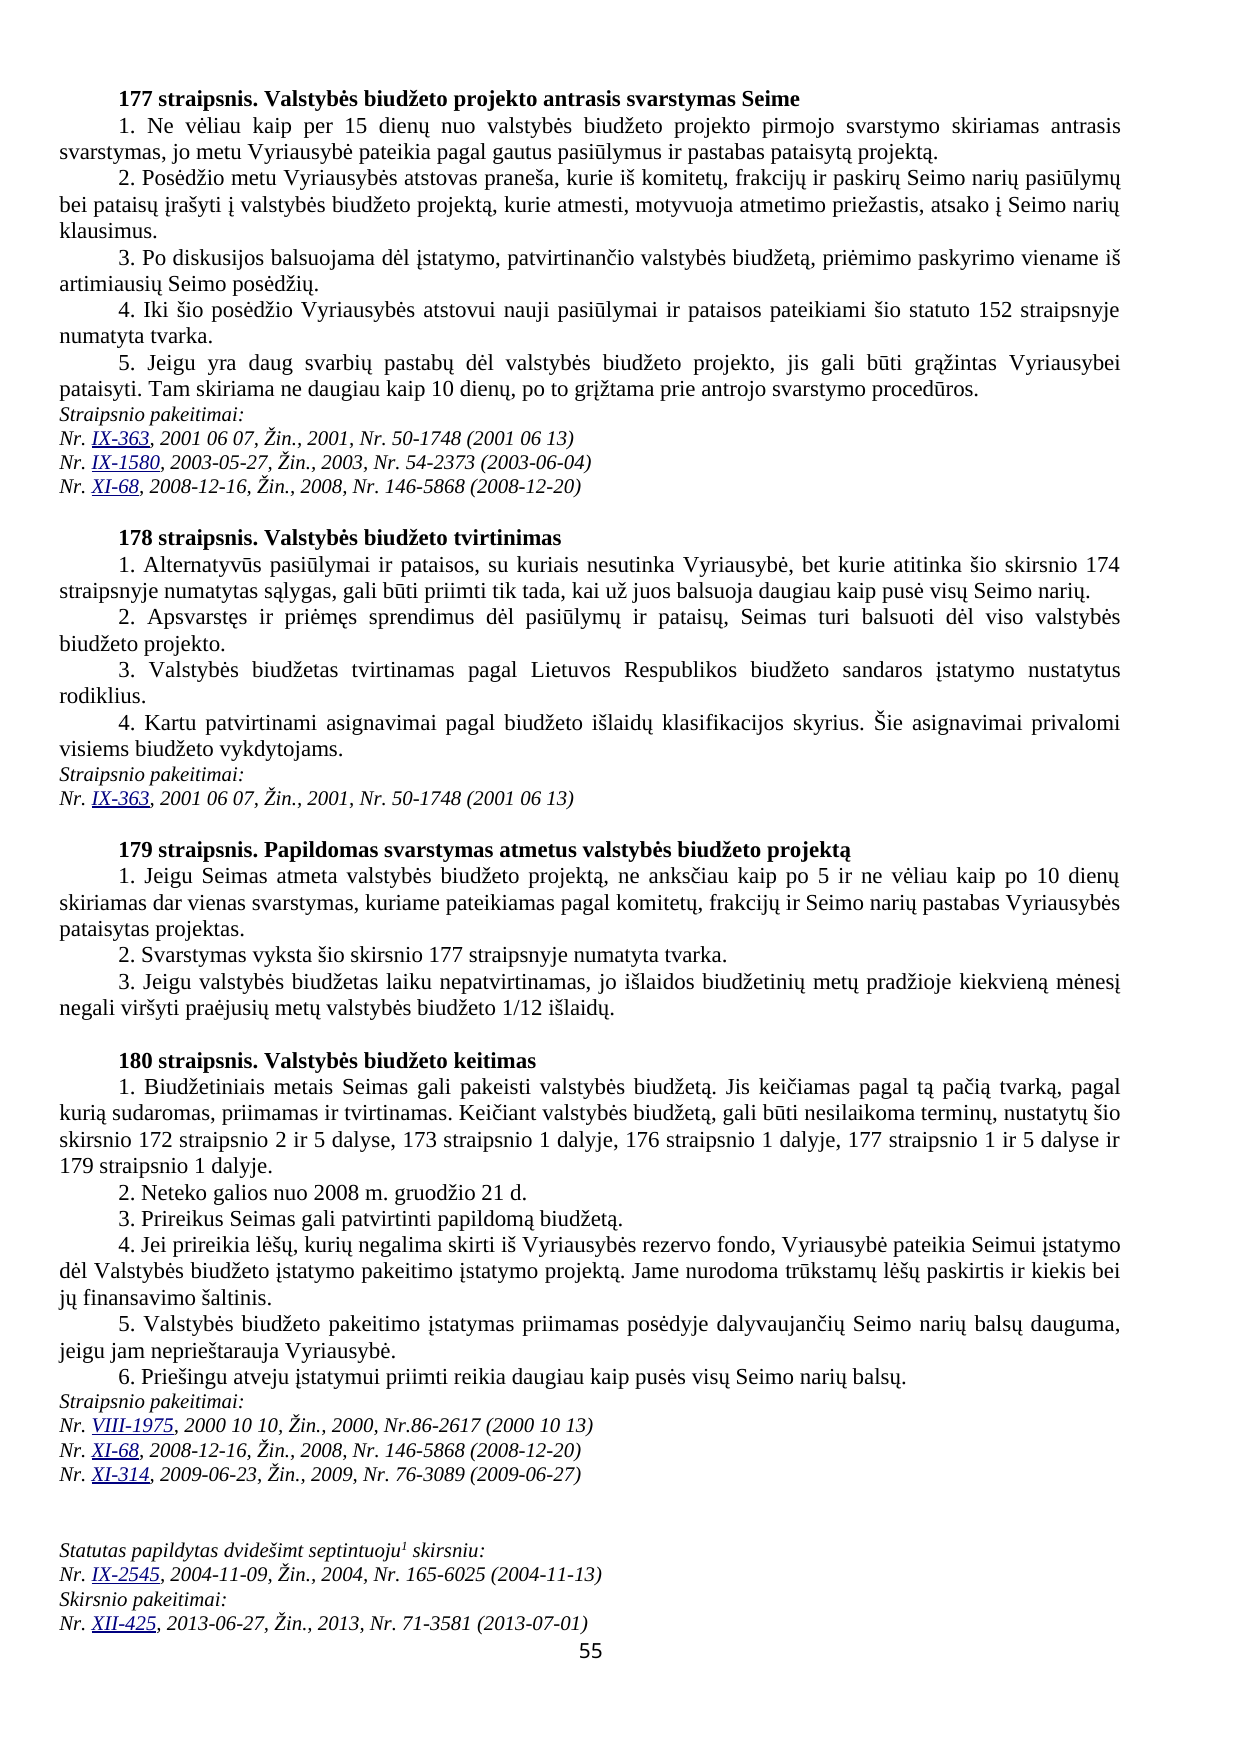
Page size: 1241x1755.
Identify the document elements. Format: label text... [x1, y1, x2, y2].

text Nr. IX-2545, 2004-11-09, Žin., 2004, Nr. 165-6025 (2004-11-13) [59, 1562, 1122, 1586]
text 3. Prireikus Seimas gali patvirtinti papildomą biudžetą. [59, 1205, 1122, 1231]
text 179 straipsnis. Papildomas svarstymas atmetus valstybės biudžeto projektą [59, 836, 1122, 862]
text Straipsnio pakeitimai: [59, 761, 1122, 786]
text Nr. IX-363, 2001 06 07, Žin., 2001, Nr. 50-1748 (2001 06 13) [59, 786, 1122, 809]
text 2. Neteko galios nuo 2008 m. gruodžio 21 d. [59, 1178, 1122, 1205]
text 2. Posėdžio metu Vyriausybės atstovas praneša, kurie iš komitetų, frakcijų ir paskirų Seimo narių pasiūlymų bei pataisų įrašyti į valstybės biudžeto projektą, kurie atmesti, motyvuoja atmetimo priežastis, atsako į Seimo narių klausimus. [59, 164, 1122, 243]
text 3. Po diskusijos balsuojama dėl įstatymo, patvirtinančio valstybės biudžetą, priėmimo paskyrimo viename iš artimiausių Seimo posėdžių. [59, 243, 1122, 296]
text 4. Kartu patvirtinami asignavimai pagal biudžeto išlaidų klasifikacijos skyrius. Šie asignavimai privalomi visiems biudžeto vykdytojams. [59, 709, 1122, 761]
text Straipsnio pakeitimai: [59, 402, 1122, 426]
text 5. Valstybės biudžeto pakeitimo įstatymas priimamas posėdyje dalyvaujančių Seimo narių balsų dauguma, jeigu jam neprieštarauja Vyriausybė. [59, 1310, 1122, 1363]
text 178 straipsnis. Valstybės biudžeto tvirtinimas [59, 524, 1122, 551]
text 1. Biudžetiniais metais Seimas gali pakeisti valstybės biudžetą. Jis keičiamas pagal tą pačią tvarką, pagal kurią sudaromas, priimamas ir tvirtinamas. Keičiant valstybės biudžetą, gali būti nesilaikoma terminų, nustatytų šio skirsnio 172 straipsnio 2 ir 5 dalyse, 173 straipsnio 1 dalyje, 176 straipsnio 1 dalyje, 177 straipsnio 1 ir 5 dalyse ir 179 straipsnio 1 dalyje. [59, 1073, 1122, 1178]
text 180 straipsnis. Valstybės biudžeto keitimas [59, 1047, 1122, 1073]
text Straipsnio pakeitimai: [59, 1389, 1122, 1413]
text Nr. XI-68, 2008-12-16, Žin., 2008, Nr. 146-5868 (2008-12-20) [59, 1437, 1122, 1462]
text Nr. IX-363, 2001 06 07, Žin., 2001, Nr. 50-1748 (2001 06 13) [59, 426, 1122, 450]
text 2. Svarstymas vyksta šio skirsnio 177 straipsnyje numatyta tvarka. [59, 941, 1122, 968]
text Nr. XII-425, 2013-06-27, Žin., 2013, Nr. 71-3581 (2013-07-01) [59, 1611, 1122, 1634]
text 4. Jei prireikia lėšų, kurių negalima skirti iš Vyriausybės rezervo fondo, Vyriausybė pateikia Seimui įstatymo dėl Valstybės biudžeto įstatymo pakeitimo įstatymo projektą. Jame nurodoma trūkstamų lėšų paskirtis ir kiekis bei jų finansavimo šaltinis. [59, 1231, 1122, 1310]
text Nr. IX-1580, 2003-05-27, Žin., 2003, Nr. 54-2373 (2003-06-04) [59, 450, 1122, 474]
text 1. Ne vėliau kaip per 15 dienų nuo valstybės biudžeto projekto pirmojo svarstymo skiriamas antrasis svarstymas, jo metu Vyriausybė pateikia pagal gautus pasiūlymus ir pastabas pataisytą projektą. [59, 112, 1122, 164]
text 4. Iki šio posėdžio Vyriausybės atstovui nauji pasiūlymai ir pataisos pateikiami šio statuto 152 straipsnyje numatyta tvarka. [59, 296, 1122, 349]
text Statutas papildytas dvidešimt septintuoju1 skirsniu: [59, 1538, 1122, 1562]
text Nr. XI-68, 2008-12-16, Žin., 2008, Nr. 146-5868 (2008-12-20) [59, 474, 1122, 498]
text 2. Apsvarstęs ir priėmęs sprendimus dėl pasiūlymų ir pataisų, Seimas turi balsuoti dėl viso valstybės biudžeto projekto. [59, 603, 1122, 656]
text Nr. VIII-1975, 2000 10 10, Žin., 2000, Nr.86-2617 (2000 10 13) [59, 1413, 1122, 1437]
text 1. Jeigu Seimas atmeta valstybės biudžeto projektą, ne anksčiau kaip po 5 ir ne vėliau kaip po 10 dienų skiriamas dar vienas svarstymas, kuriame pateikiamas pagal komitetų, frakcijų ir Seimo narių pastabas Vyriausybės pataisytas projektas. [59, 862, 1122, 941]
text 6. Priešingu atveju įstatymui priimti reikia daugiau kaip pusės visų Seimo narių balsų. [59, 1363, 1122, 1389]
text 1. Alternatyvūs pasiūlymai ir pataisos, su kuriais nesutinka Vyriausybė, bet kurie atitinka šio skirsnio 174 straipsnyje numatytas sąlygas, gali būti priimti tik tada, kai už juos balsuoja daugiau kaip pusė visų Seimo narių. [59, 551, 1122, 603]
text 177 straipsnis. Valstybės biudžeto projekto antrasis svarstymas Seime [59, 85, 1122, 112]
text 5. Jeigu yra daug svarbių pastabų dėl valstybės biudžeto projekto, jis gali būti grąžintas Vyriausybei pataisyti. Tam skiriama ne daugiau kaip 10 dienų, po to grįžtama prie antrojo svarstymo procedūros. [59, 349, 1122, 402]
text Skirsnio pakeitimai: [59, 1586, 1122, 1611]
text 3. Jeigu valstybės biudžetas laiku nepatvirtinamas, jo išlaidos biudžetinių metų pradžioje kiekvieną mėnesį negali viršyti praėjusių metų valstybės biudžeto 1/12 išlaidų. [59, 968, 1122, 1020]
text Nr. XI-314, 2009-06-23, Žin., 2009, Nr. 76-3089 (2009-06-27) [59, 1462, 1122, 1486]
text 3. Valstybės biudžetas tvirtinamas pagal Lietuvos Respublikos biudžeto sandaros įstatymo nustatytus rodiklius. [59, 656, 1122, 709]
